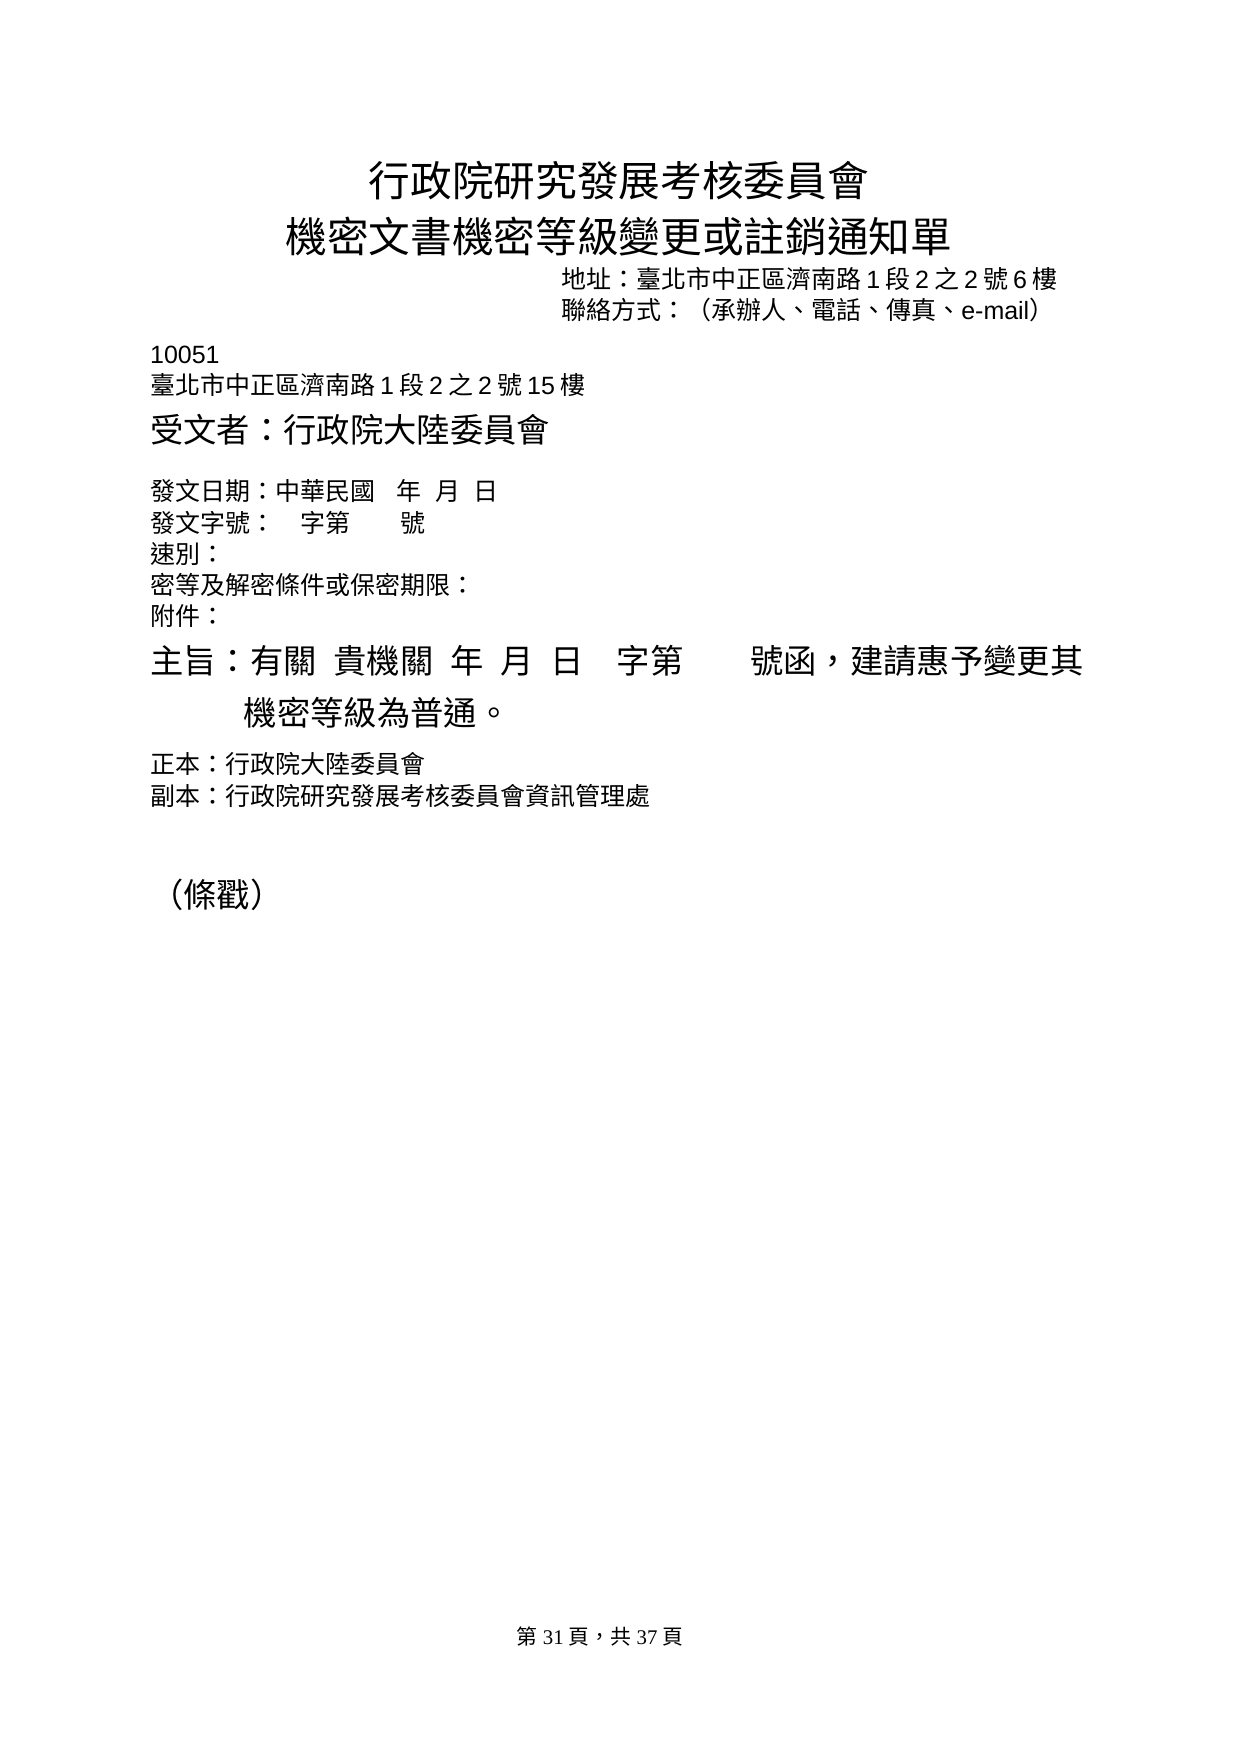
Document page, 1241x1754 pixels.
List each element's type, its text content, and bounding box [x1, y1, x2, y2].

text 附件： [150, 601, 1087, 632]
text 發文字號： 字第 號 [150, 507, 1087, 538]
text 行政院研究發展考核委員會 [150, 136, 1087, 211]
text 主旨：有關 貴機關 年 月 日 字第 號函，建請惠予變更其機密等級為普通。 [150, 632, 1087, 736]
text 聯絡方式：（承辦人、電話、傳真、e-mail） [561, 294, 1087, 326]
text 10051 [150, 338, 1087, 369]
text 發文日期：中華民國 年 月 日 [150, 476, 1087, 507]
text 機密文書機密等級變更或註銷通知單 [150, 211, 1087, 263]
text 密等及解密條件或保密期限： [150, 569, 1087, 601]
text 受文者：行政院大陸委員會 [150, 401, 1087, 453]
text 臺北市中正區濟南路1段2之2號15樓 [150, 369, 1087, 401]
text 副本：行政院研究發展考核委員會資訊管理處 [150, 780, 1087, 811]
text 正本：行政院大陸委員會 [150, 749, 1087, 780]
text （條戳） [150, 874, 1087, 915]
text 速別： [150, 538, 1087, 569]
text 地址：臺北市中正區濟南路1段2之2號6樓 [561, 263, 1087, 294]
